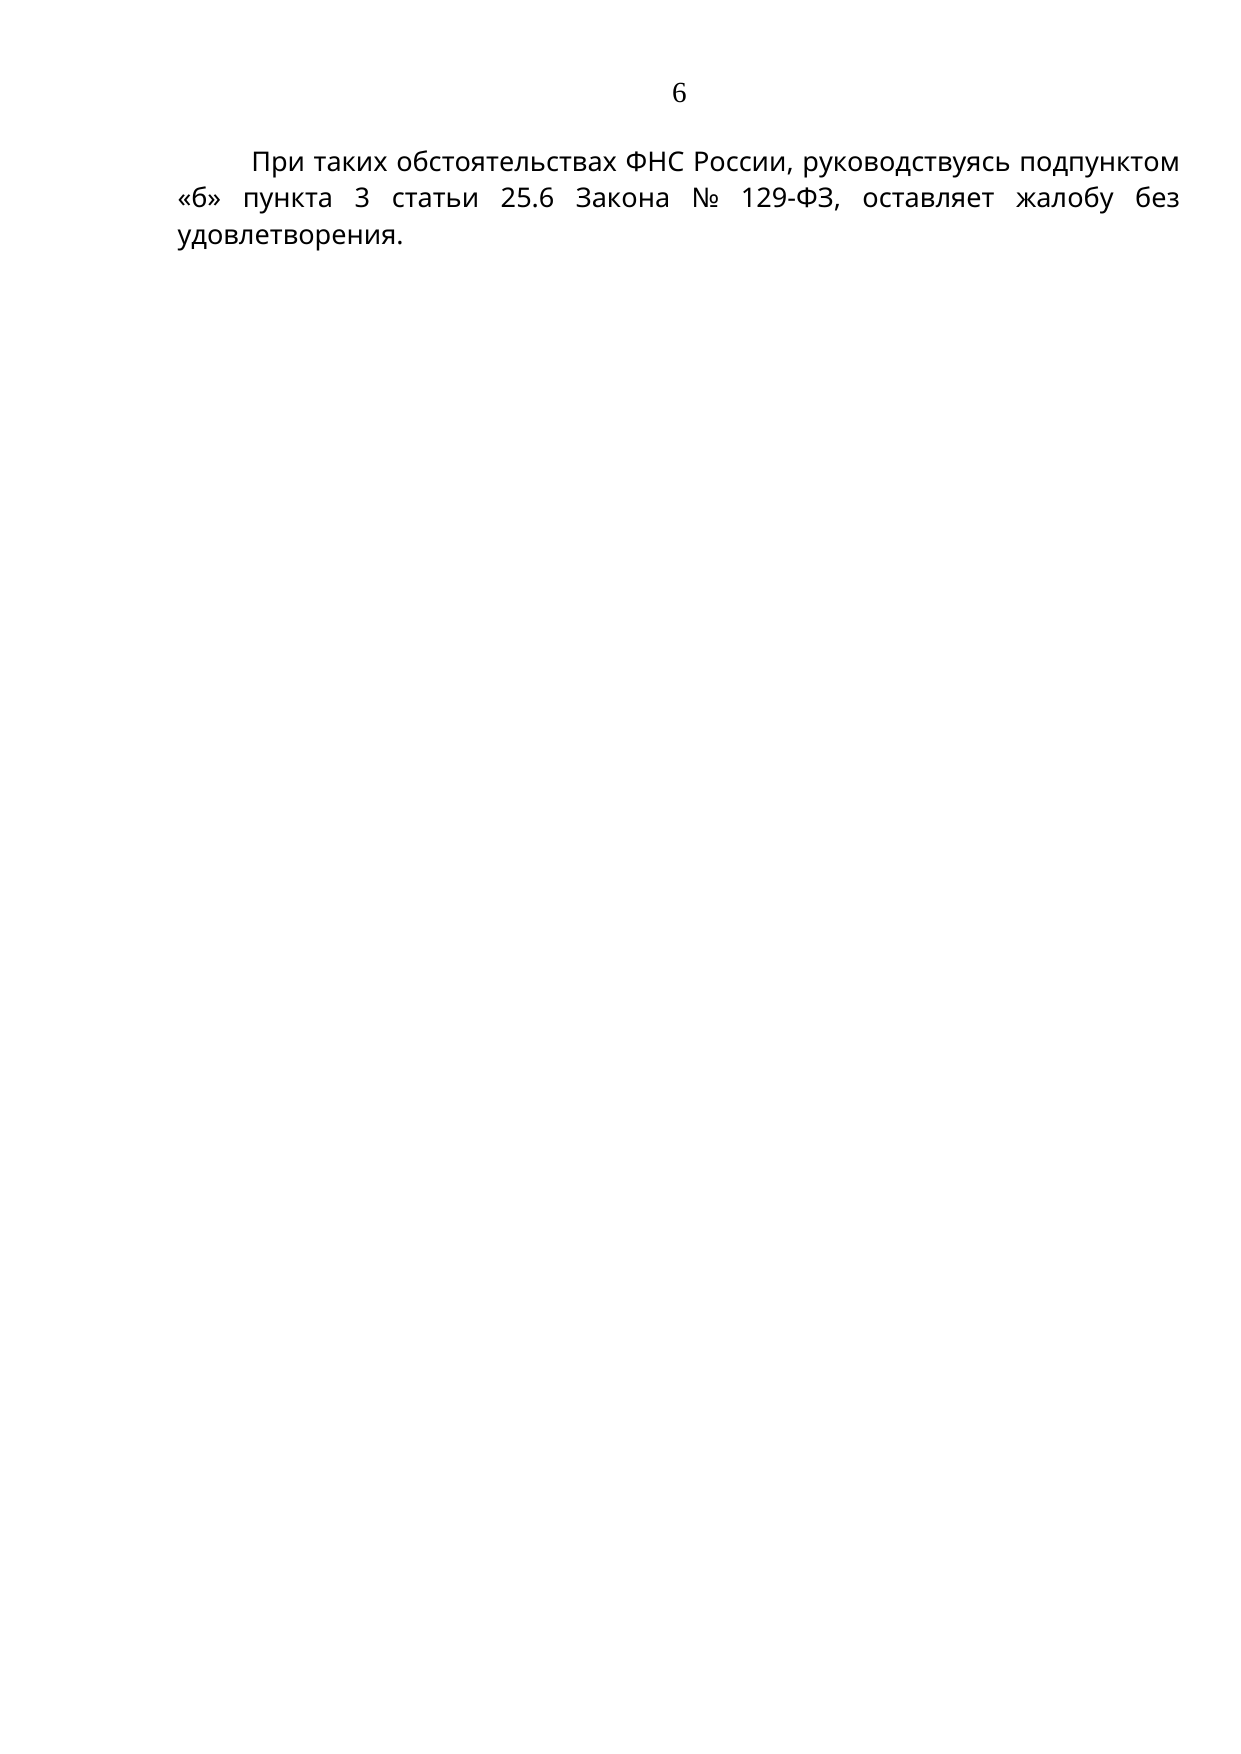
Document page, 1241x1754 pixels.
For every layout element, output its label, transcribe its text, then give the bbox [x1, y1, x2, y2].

text При таких обстоятельствах ФНС России, руководствуясь подпунктом «б» пункта 3 статьи 25.6 Закона № 129-ФЗ, оставляет жалобу без удовлетворения. [177, 142, 1181, 253]
